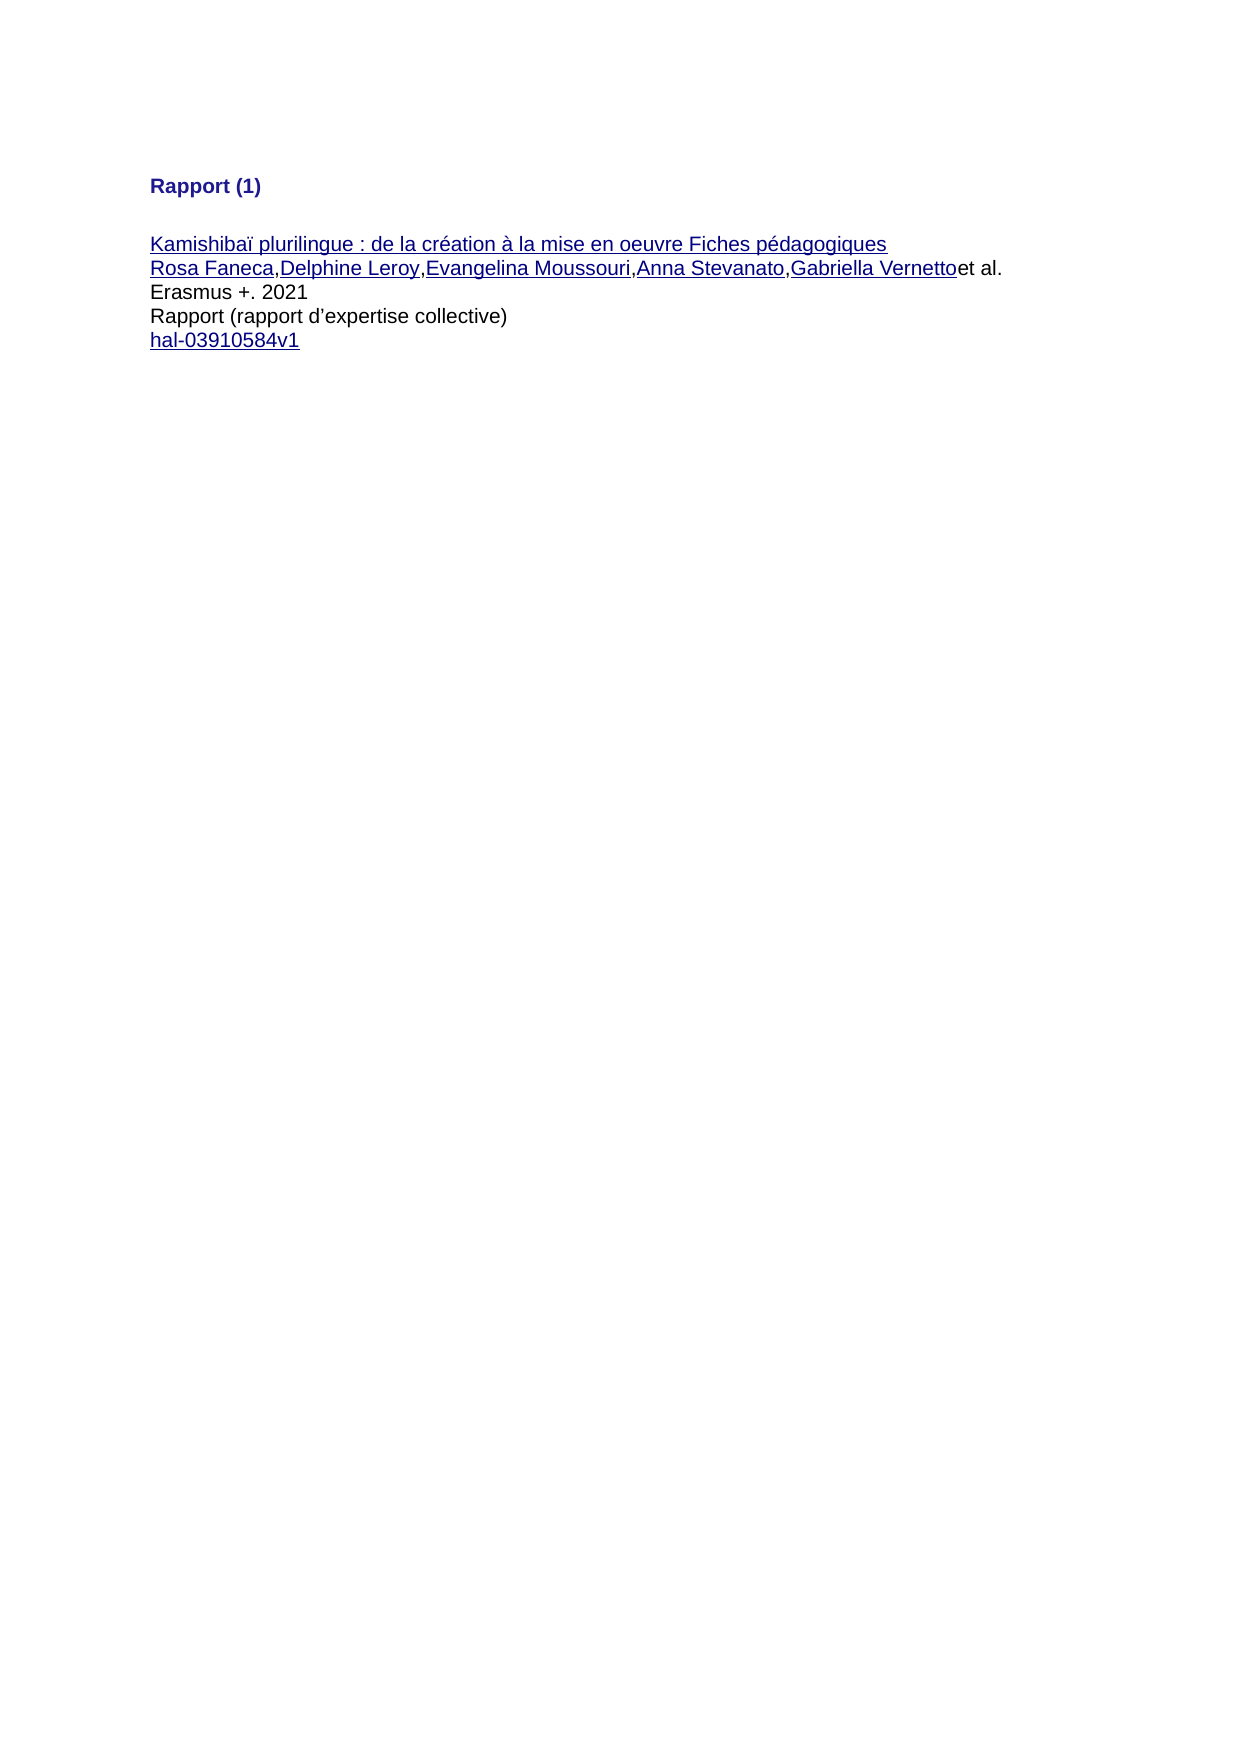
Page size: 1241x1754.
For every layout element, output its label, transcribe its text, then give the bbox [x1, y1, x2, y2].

subtitle Rapport (1) [150, 174, 1090, 198]
table_header Kamishibaï plurilingue : de la création à la mise en oeuvre Fiches pédagogiques Rosa Faneca,Delphine Leroy,Evangelina Moussouri,Anna Stevanato,Gabriella Vernettoet al. Erasmus +. 2021 Rapport (rapport d’expertise collective) hal-03910584v1 [150, 232, 1090, 352]
